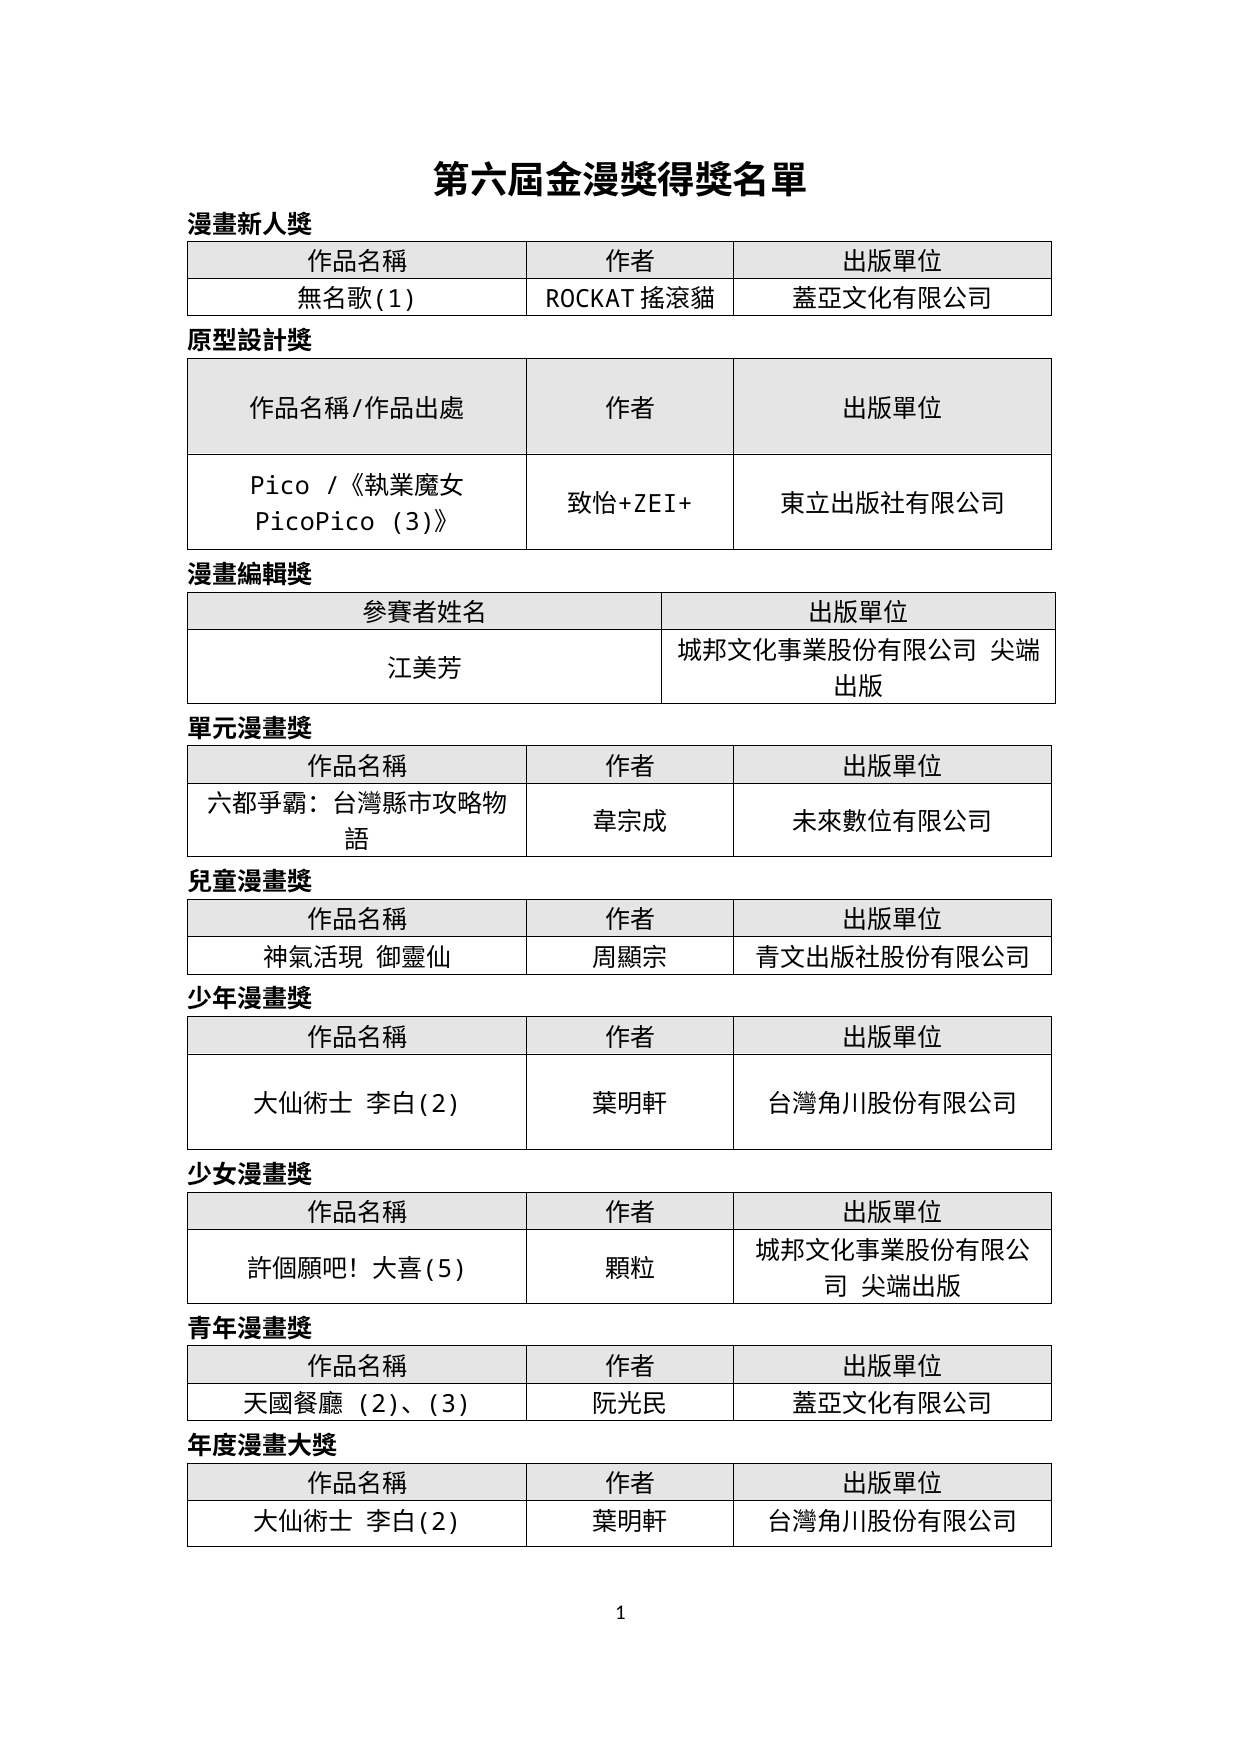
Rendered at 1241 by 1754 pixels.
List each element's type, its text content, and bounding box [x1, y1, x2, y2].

table_cell 韋宗成 [527, 784, 733, 856]
table_header 作者 [527, 1464, 733, 1500]
text 少女漫畫獎 [187, 1150, 1053, 1192]
table_header 出版單位 [734, 746, 1051, 783]
table_header 出版單位 [734, 1464, 1051, 1500]
table_cell 葉明軒 [527, 1501, 733, 1546]
text 單元漫畫獎 [187, 704, 1053, 745]
table_header 作者 [527, 1017, 733, 1053]
table_header 作品名稱 [188, 1346, 526, 1383]
text 青年漫畫獎 [187, 1304, 1053, 1345]
table_cell 阮光民 [527, 1384, 733, 1420]
table_cell 台灣角川股份有限公司 [734, 1055, 1051, 1149]
table_header 作者 [527, 242, 733, 278]
table_cell 周顯宗 [527, 937, 733, 973]
table_header 出版單位 [734, 900, 1051, 936]
table_header 作品名稱 [188, 1193, 526, 1229]
table_cell 未來數位有限公司 [734, 784, 1051, 856]
table_header 作品名稱 [188, 1017, 526, 1053]
table_cell 城邦文化事業股份有限公司 尖端出版 [734, 1230, 1051, 1303]
table_cell 許個願吧！大喜(5) [188, 1230, 526, 1303]
text 漫畫編輯獎 [187, 550, 1053, 592]
table_cell 致怡+ZEI+ [527, 455, 733, 549]
table_header 出版單位 [662, 593, 1055, 629]
text 第六屆金漫獎得獎名單 [187, 150, 1053, 204]
table_header 出版單位 [734, 1346, 1051, 1383]
text 原型設計獎 [187, 316, 1053, 358]
table_header 作者 [527, 1346, 733, 1383]
table_cell 天國餐廳 (2)、(3) [188, 1384, 526, 1420]
table_header 出版單位 [734, 1193, 1051, 1229]
table_header 出版單位 [734, 242, 1051, 278]
table_header 出版單位 [734, 1017, 1051, 1053]
table_cell 大仙術士 李白(2) [188, 1501, 526, 1546]
table_cell 蓋亞文化有限公司 [734, 279, 1051, 315]
table_header 作品名稱 [188, 1464, 526, 1500]
text 漫畫新人獎 [187, 204, 1053, 241]
text 少年漫畫獎 [187, 974, 1053, 1016]
table_cell 蓋亞文化有限公司 [734, 1384, 1051, 1420]
table_header 作者 [527, 746, 733, 783]
table_cell 城邦文化事業股份有限公司 尖端出版 [662, 630, 1055, 703]
table_cell 六都爭霸：台灣縣市攻略物語 [188, 784, 526, 856]
table_header 作者 [527, 359, 733, 453]
table_header 作品名稱/作品出處 [188, 359, 526, 453]
table_cell ROCKAT搖滾貓 [527, 279, 733, 315]
table_cell 東立出版社有限公司 [734, 455, 1051, 549]
table_cell 台灣角川股份有限公司 [734, 1501, 1051, 1546]
table_cell 江美芳 [188, 630, 661, 703]
text 年度漫畫大獎 [187, 1421, 1053, 1463]
table_cell 葉明軒 [527, 1055, 733, 1149]
table_header 作品名稱 [188, 242, 526, 278]
table_header 出版單位 [734, 359, 1051, 453]
text 兒童漫畫獎 [187, 857, 1053, 899]
table_header 作品名稱 [188, 900, 526, 936]
table_cell Pico /《執業魔女PicoPico (3)》 [188, 455, 526, 549]
table_header 作者 [527, 1193, 733, 1229]
table_cell 大仙術士 李白(2) [188, 1055, 526, 1149]
table_cell 顆粒 [527, 1230, 733, 1303]
table_cell 青文出版社股份有限公司 [734, 937, 1051, 973]
table_header 參賽者姓名 [188, 593, 661, 629]
table_header 作者 [527, 900, 733, 936]
table_cell 神氣活現 御靈仙 [188, 937, 526, 973]
table_header 作品名稱 [188, 746, 526, 783]
table_cell 無名歌(1) [188, 279, 526, 315]
